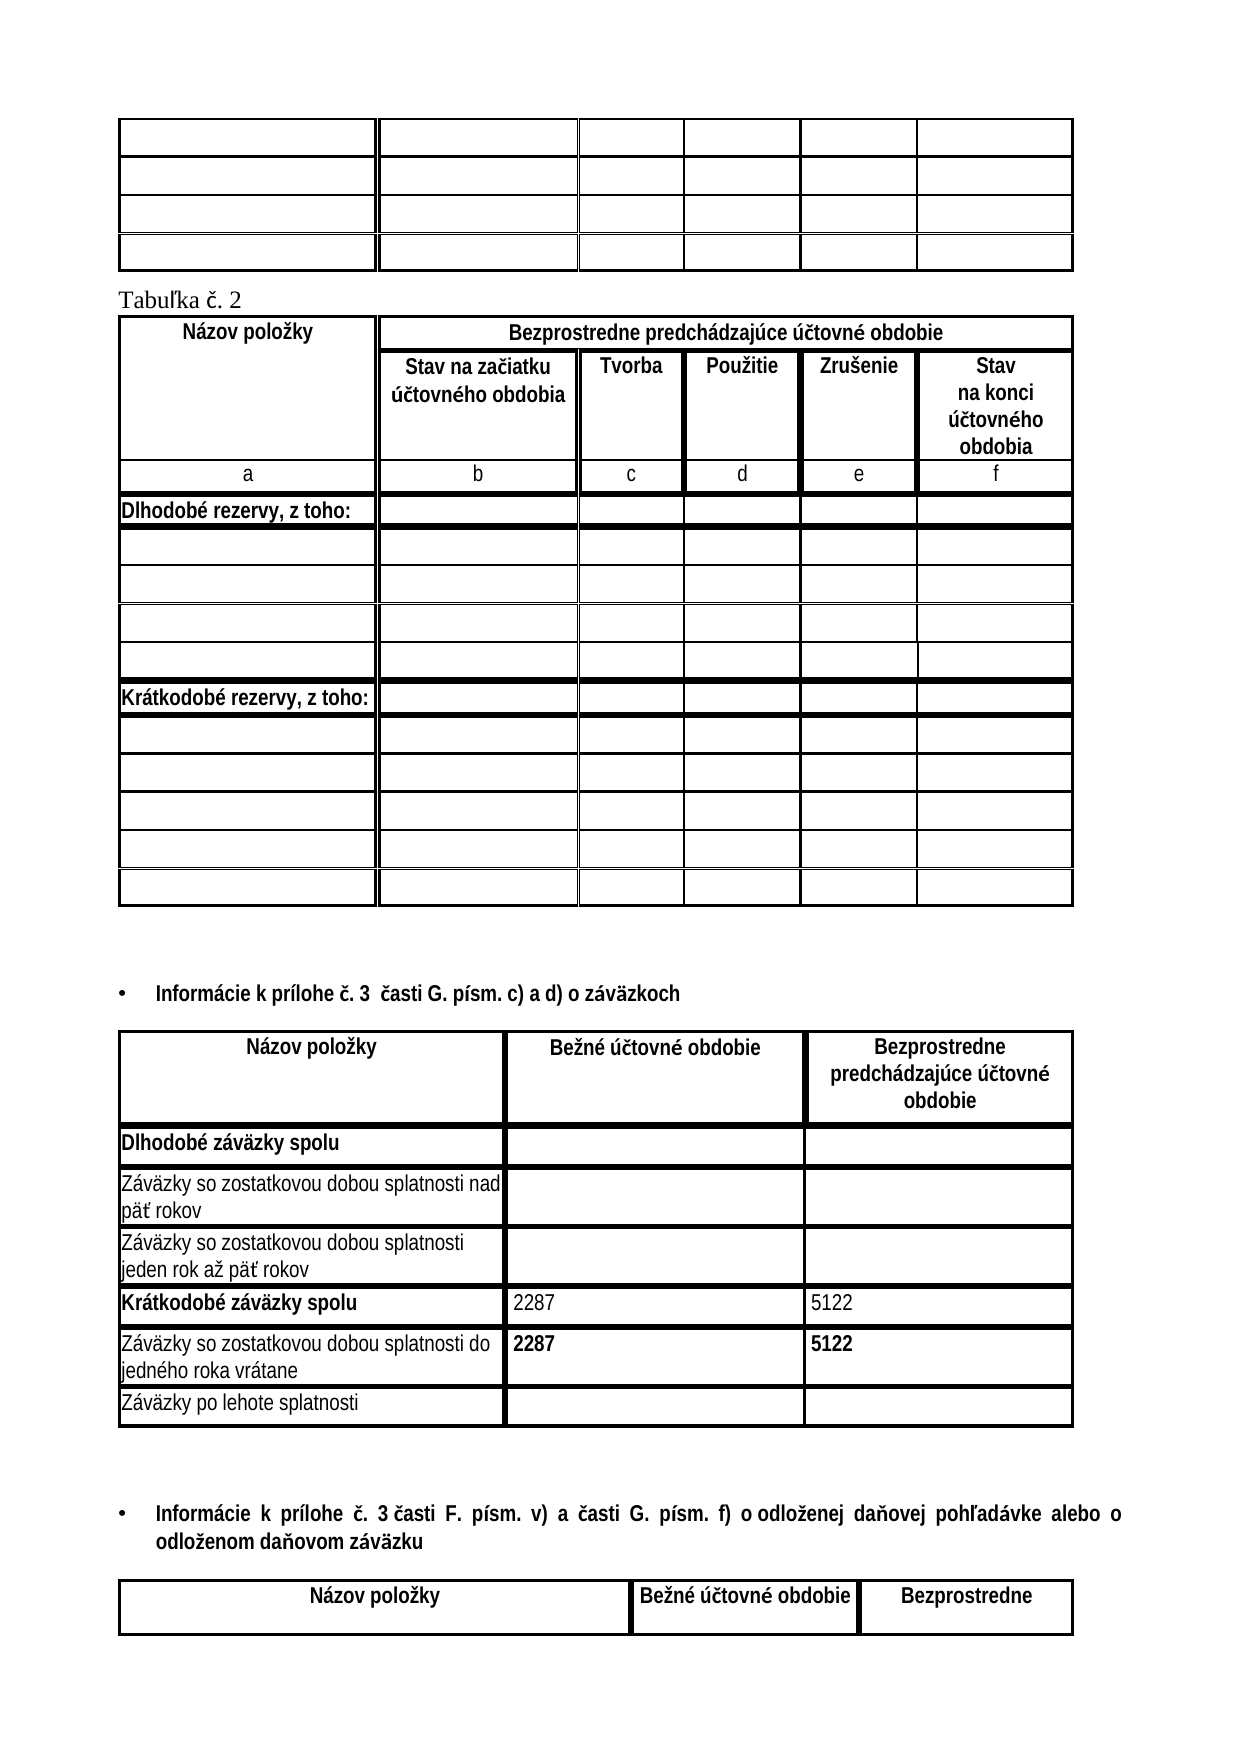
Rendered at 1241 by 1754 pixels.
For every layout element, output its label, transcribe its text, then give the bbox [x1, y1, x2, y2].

table_cell [580, 643, 683, 677]
table_cell [381, 793, 577, 829]
table_cell Použitie [687, 353, 797, 459]
list Informácie k prílohe č. 3 časti G. písm. c) a d) o záväzkoch [118, 979, 1122, 1007]
table_cell [121, 235, 374, 269]
table_cell [381, 870, 577, 904]
table_cell Dlhodobé záväzky spolu [121, 1129, 502, 1164]
table_cell a [121, 461, 374, 491]
table_cell [802, 643, 917, 677]
table_cell [685, 755, 799, 790]
table_cell [802, 793, 916, 829]
table_cell [121, 831, 374, 867]
table_cell Záväzky so zostatkovou dobou splatnosti jeden rok až päť rokov [121, 1229, 502, 1283]
table_cell [580, 755, 683, 790]
table_cell [685, 684, 799, 712]
table_cell [381, 235, 577, 269]
table_cell [121, 120, 374, 155]
table_cell Záväzky so zostatkovou dobou splatnosti do jedného roka vrátane [121, 1330, 502, 1384]
table_cell [802, 870, 916, 904]
table_cell [918, 566, 1071, 602]
table_cell [381, 566, 577, 602]
table_cell Záväzky po lehote splatnosti [121, 1389, 502, 1424]
table_cell [918, 870, 1071, 904]
table_cell [121, 605, 374, 641]
table_cell e [804, 461, 914, 491]
table_cell [918, 196, 1071, 232]
table_cell [381, 755, 577, 790]
table_cell f [920, 461, 1071, 491]
table_cell [918, 605, 1071, 641]
table_cell [580, 497, 683, 523]
table_cell Krátkodobé rezervy, z toho: [121, 684, 374, 712]
table_cell [508, 1129, 803, 1164]
table_cell [806, 1129, 1071, 1164]
table_cell [685, 870, 799, 904]
table_cell 5122 [806, 1289, 1071, 1324]
table_cell [580, 870, 683, 904]
table_cell c [582, 461, 681, 491]
table_cell [381, 831, 577, 867]
table_cell [918, 831, 1071, 867]
table_cell d [687, 461, 797, 491]
table_cell [802, 497, 916, 523]
table_cell [580, 196, 683, 232]
table_cell [919, 643, 1071, 677]
table_cell [381, 718, 577, 752]
table_cell [685, 831, 799, 867]
table_header Názov položky [121, 318, 374, 459]
table_cell [806, 1170, 1071, 1224]
table_header Bežné účtovné obdobie [634, 1582, 856, 1633]
table_cell [381, 605, 577, 641]
table_cell [685, 120, 799, 155]
table_cell [802, 158, 916, 194]
table_cell [508, 1389, 803, 1424]
text Tabuľka č. 2 [118, 284, 1122, 315]
table_cell [381, 643, 577, 677]
table_cell [381, 158, 577, 194]
table_cell [685, 196, 799, 232]
table_cell [685, 158, 799, 194]
table_cell [802, 718, 916, 752]
table_cell [381, 120, 577, 155]
table_cell [802, 684, 916, 712]
table_cell [381, 497, 577, 523]
table_cell [580, 120, 683, 155]
table_cell [580, 684, 683, 712]
table_cell [121, 793, 374, 829]
table_cell [802, 755, 916, 790]
table_cell [918, 530, 1071, 564]
table_cell [918, 684, 1071, 712]
table_cell [121, 196, 374, 232]
table_cell Stav na začiatku účtovného obdobia [381, 353, 575, 459]
table_cell [802, 530, 916, 564]
table_cell Zrušenie [804, 353, 914, 459]
table_cell [918, 793, 1071, 829]
table_cell [381, 530, 577, 564]
table_cell [121, 718, 374, 752]
table_header Bezprostredne predchádzajúce účtovné obdobie [809, 1033, 1071, 1122]
table_cell [802, 235, 916, 269]
table_cell [121, 643, 374, 677]
table_cell [685, 566, 799, 602]
table_cell [918, 120, 1071, 155]
table_cell [806, 1389, 1071, 1424]
table_cell [580, 831, 683, 867]
table_cell 2287 [508, 1289, 803, 1324]
table_cell [918, 755, 1071, 790]
table_cell [806, 1229, 1071, 1283]
table_cell [685, 718, 799, 752]
table_cell Tvorba [582, 353, 681, 459]
table_cell [918, 158, 1071, 194]
table_cell 2287 [508, 1330, 803, 1384]
table_cell [580, 718, 683, 752]
table_cell b [381, 461, 575, 491]
table_cell [685, 530, 799, 564]
table_cell [802, 605, 916, 641]
table_header Bezprostredne [862, 1582, 1071, 1633]
table_cell [685, 793, 799, 829]
table_cell [508, 1170, 803, 1224]
table_cell [918, 718, 1071, 752]
table_cell [802, 566, 916, 602]
list Informácie k prílohe č. 3 časti F. písm. v) a časti G. písm. f) o odloženej daňovej pohľadávke alebo o odloženom daňovom záväzku [118, 1499, 1122, 1556]
table_cell [580, 158, 683, 194]
table_header Názov položky [121, 1033, 502, 1122]
table_cell [121, 566, 374, 602]
table_cell [121, 158, 374, 194]
table_cell Krátkodobé záväzky spolu [121, 1289, 502, 1324]
table_cell [580, 605, 683, 641]
table_header Názov položky [121, 1582, 628, 1633]
table_cell [121, 870, 374, 904]
table_cell [802, 120, 916, 155]
table_cell [918, 497, 1071, 523]
table_cell [121, 530, 374, 564]
table_cell Stav na konci účtovného obdobia [920, 353, 1071, 459]
table_cell [685, 497, 799, 523]
table_cell Dlhodobé rezervy, z toho: [121, 497, 374, 523]
table_cell [802, 196, 916, 232]
table_cell [381, 196, 577, 232]
table_cell [685, 643, 799, 677]
table_header Bezprostredne predchádzajúce účtovné obdobie [381, 318, 1071, 348]
table_cell [918, 235, 1071, 269]
table_cell [580, 566, 683, 602]
table_cell [685, 605, 799, 641]
table_cell [580, 530, 683, 564]
table_header Bežné účtovné obdobie [508, 1033, 802, 1122]
table_cell Záväzky so zostatkovou dobou splatnosti nad päť rokov [121, 1170, 502, 1224]
table_cell [685, 235, 799, 269]
table_cell [508, 1229, 803, 1283]
table_cell [381, 684, 577, 712]
table_cell [580, 235, 683, 269]
table_cell [121, 755, 374, 790]
table_cell [802, 831, 916, 867]
table_cell [580, 793, 683, 829]
table_cell 5122 [806, 1330, 1071, 1384]
